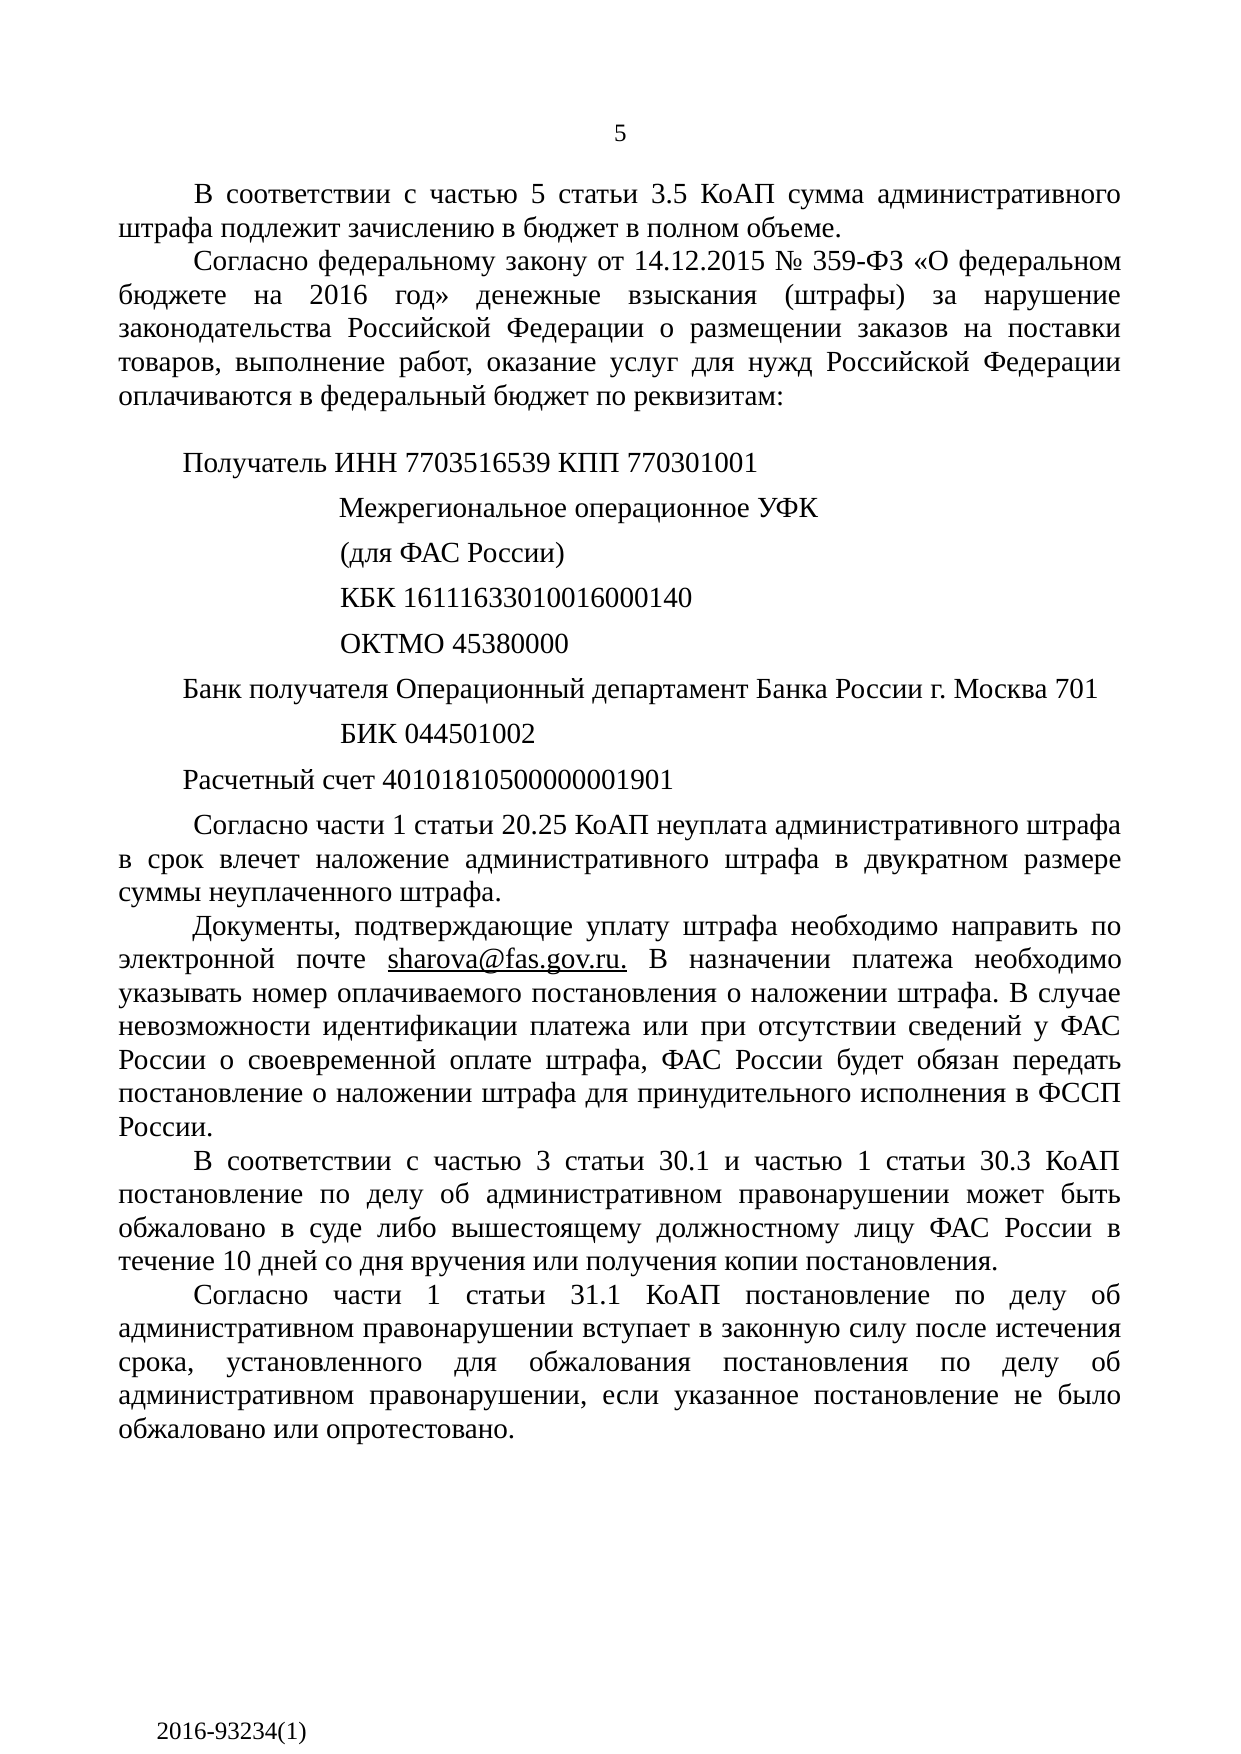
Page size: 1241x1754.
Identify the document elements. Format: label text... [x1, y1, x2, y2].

text В соответствии с частью 3 статьи 30.1 и частью 1 статьи 30.3 КоАП постановление по делу об административном правонарушении может быть обжаловано в суде либо вышестоящему должностному лицу ФАС России в течение 10 дней со дня вручения или получения копии постановления. [118, 1143, 1122, 1277]
text БИК 044501002 [118, 717, 1122, 750]
text Межрегиональное операционное УФК [118, 490, 1122, 523]
text Получатель ИНН 7703516539 КПП 770301001 [118, 445, 1122, 478]
text Согласно части 1 статьи 31.1 КоАП постановление по делу об административном правонарушении вступает в законную силу после истечения срока, установленного для обжалования постановления по делу об административном правонарушении, если указанное постановление не было обжаловано или опротестовано. [118, 1277, 1122, 1444]
text Согласно части 1 статьи 20.25 КоАП неуплата административного штрафа в срок влечет наложение административного штрафа в двукратном размере суммы неуплаченного штрафа. [118, 807, 1122, 908]
text В соответствии с частью 5 статьи 3.5 КоАП сумма административного штрафа подлежит зачислению в бюджет в полном объеме. [118, 176, 1122, 243]
text Расчетный счет 40101810500000001901 [118, 762, 1122, 795]
text Согласно федеральному закону от 14.12.2015 № 359-ФЗ «О федеральном бюджете на 2016 год» денежные взыскания (штрафы) за нарушение законодательства Российской Федерации о размещении заказов на поставки товаров, выполнение работ, оказание услуг для нужд Российской Федерации оплачиваются в федеральный бюджет по реквизитам: [118, 243, 1122, 411]
text ОКТМО 45380000 [118, 626, 1122, 659]
text (для ФАС России) [118, 535, 1122, 569]
text КБК 16111633010016000140 [118, 581, 1122, 614]
text Банк получателя Операционный департамент Банка России г. Москва 701 [118, 671, 1122, 705]
text Документы, подтверждающие уплату штрафа необходимо направить по электронной почте sharova@fas.gov.ru. В назначении платежа необходимо указывать номер оплачиваемого постановления о наложении штрафа. В случае невозможности идентификации платежа или при отсутствии сведений у ФАС России о своевременной оплате штрафа, ФАС России будет обязан передать постановление о наложении штрафа для принудительного исполнения в ФССП России. [118, 908, 1122, 1143]
